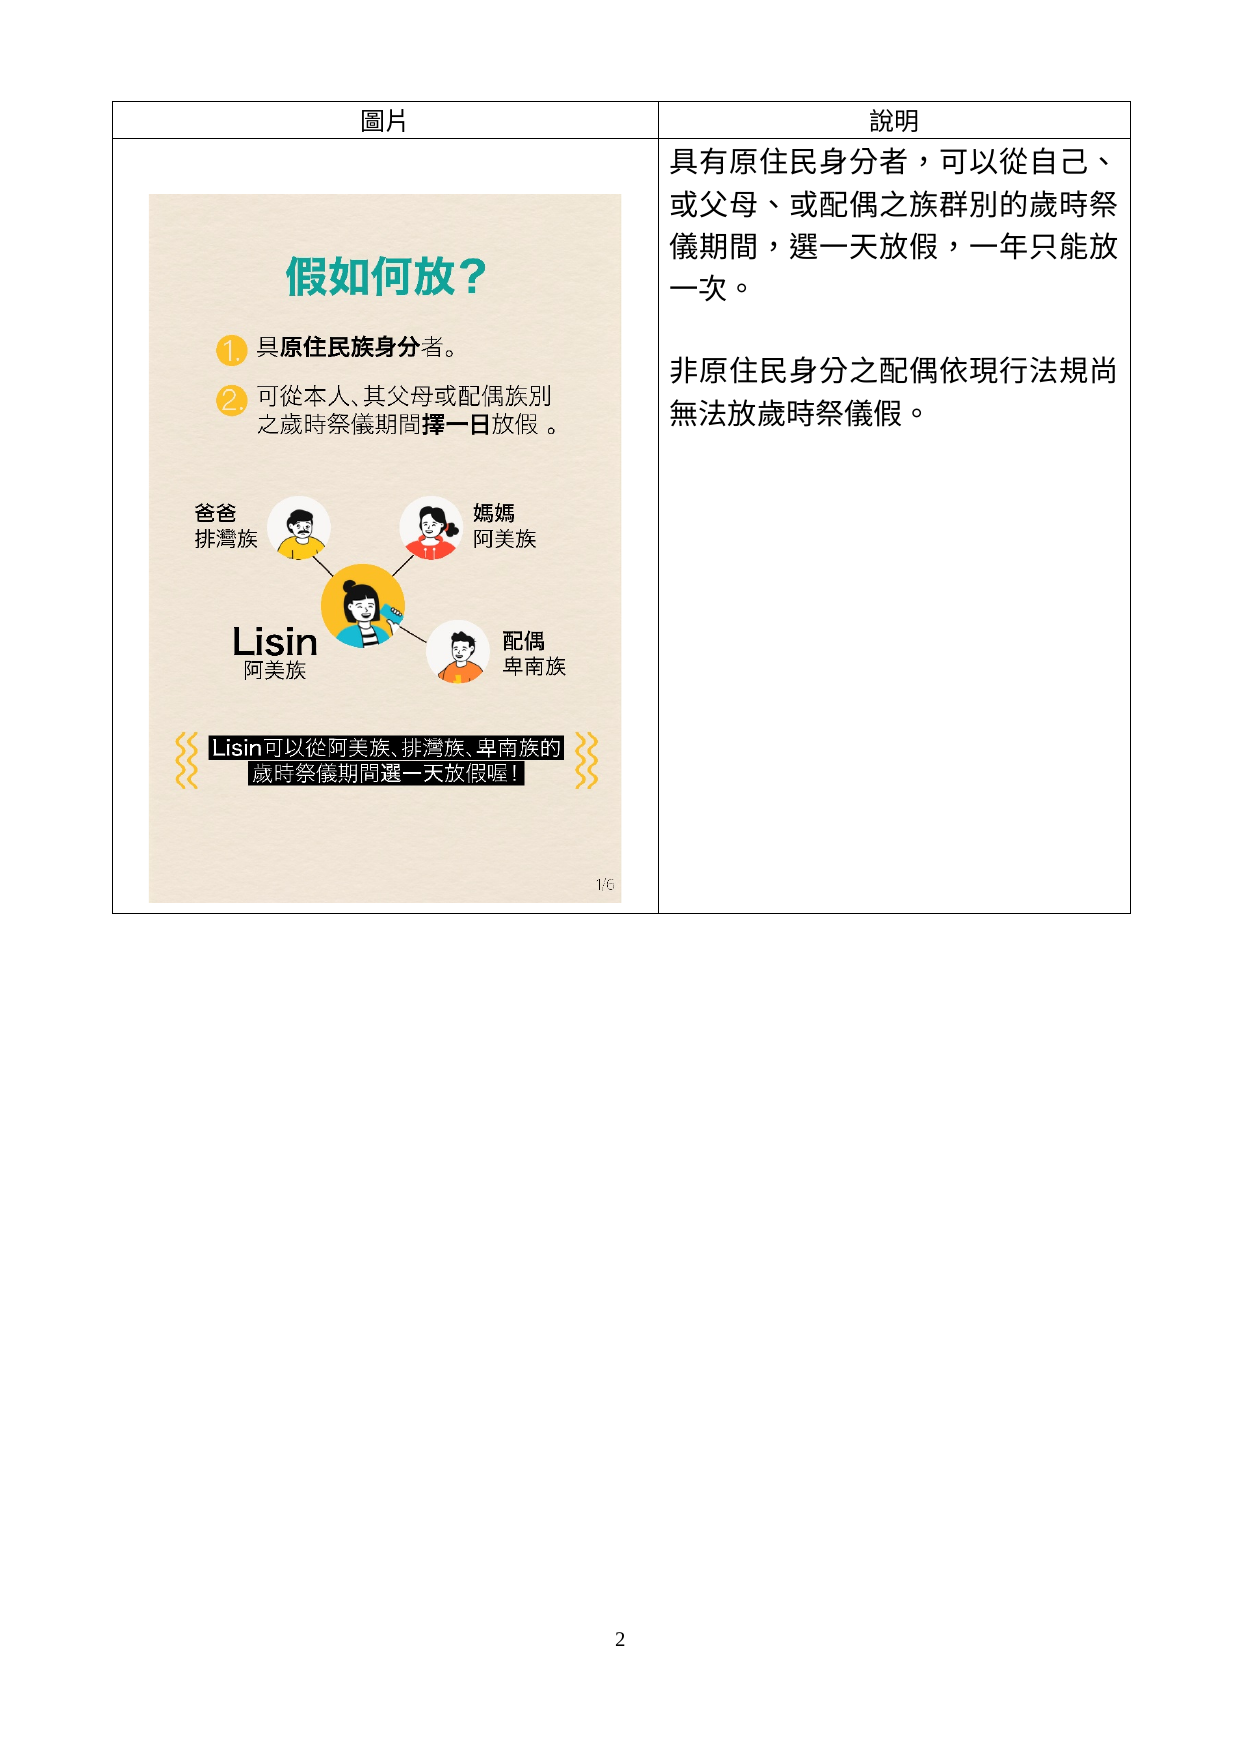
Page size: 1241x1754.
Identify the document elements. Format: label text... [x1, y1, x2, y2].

table_cell [113, 139, 658, 913]
table_header 圖片 [113, 102, 658, 138]
table_cell 具有原住民身分者，可以從自己、或父母、或配偶之族群別的歲時祭儀期間，選一天放假，一年只能放一次。 非原住民身分之配偶依現行法規尚無法放歲時祭儀假。 [659, 139, 1130, 913]
table_header 說明 [659, 102, 1130, 138]
